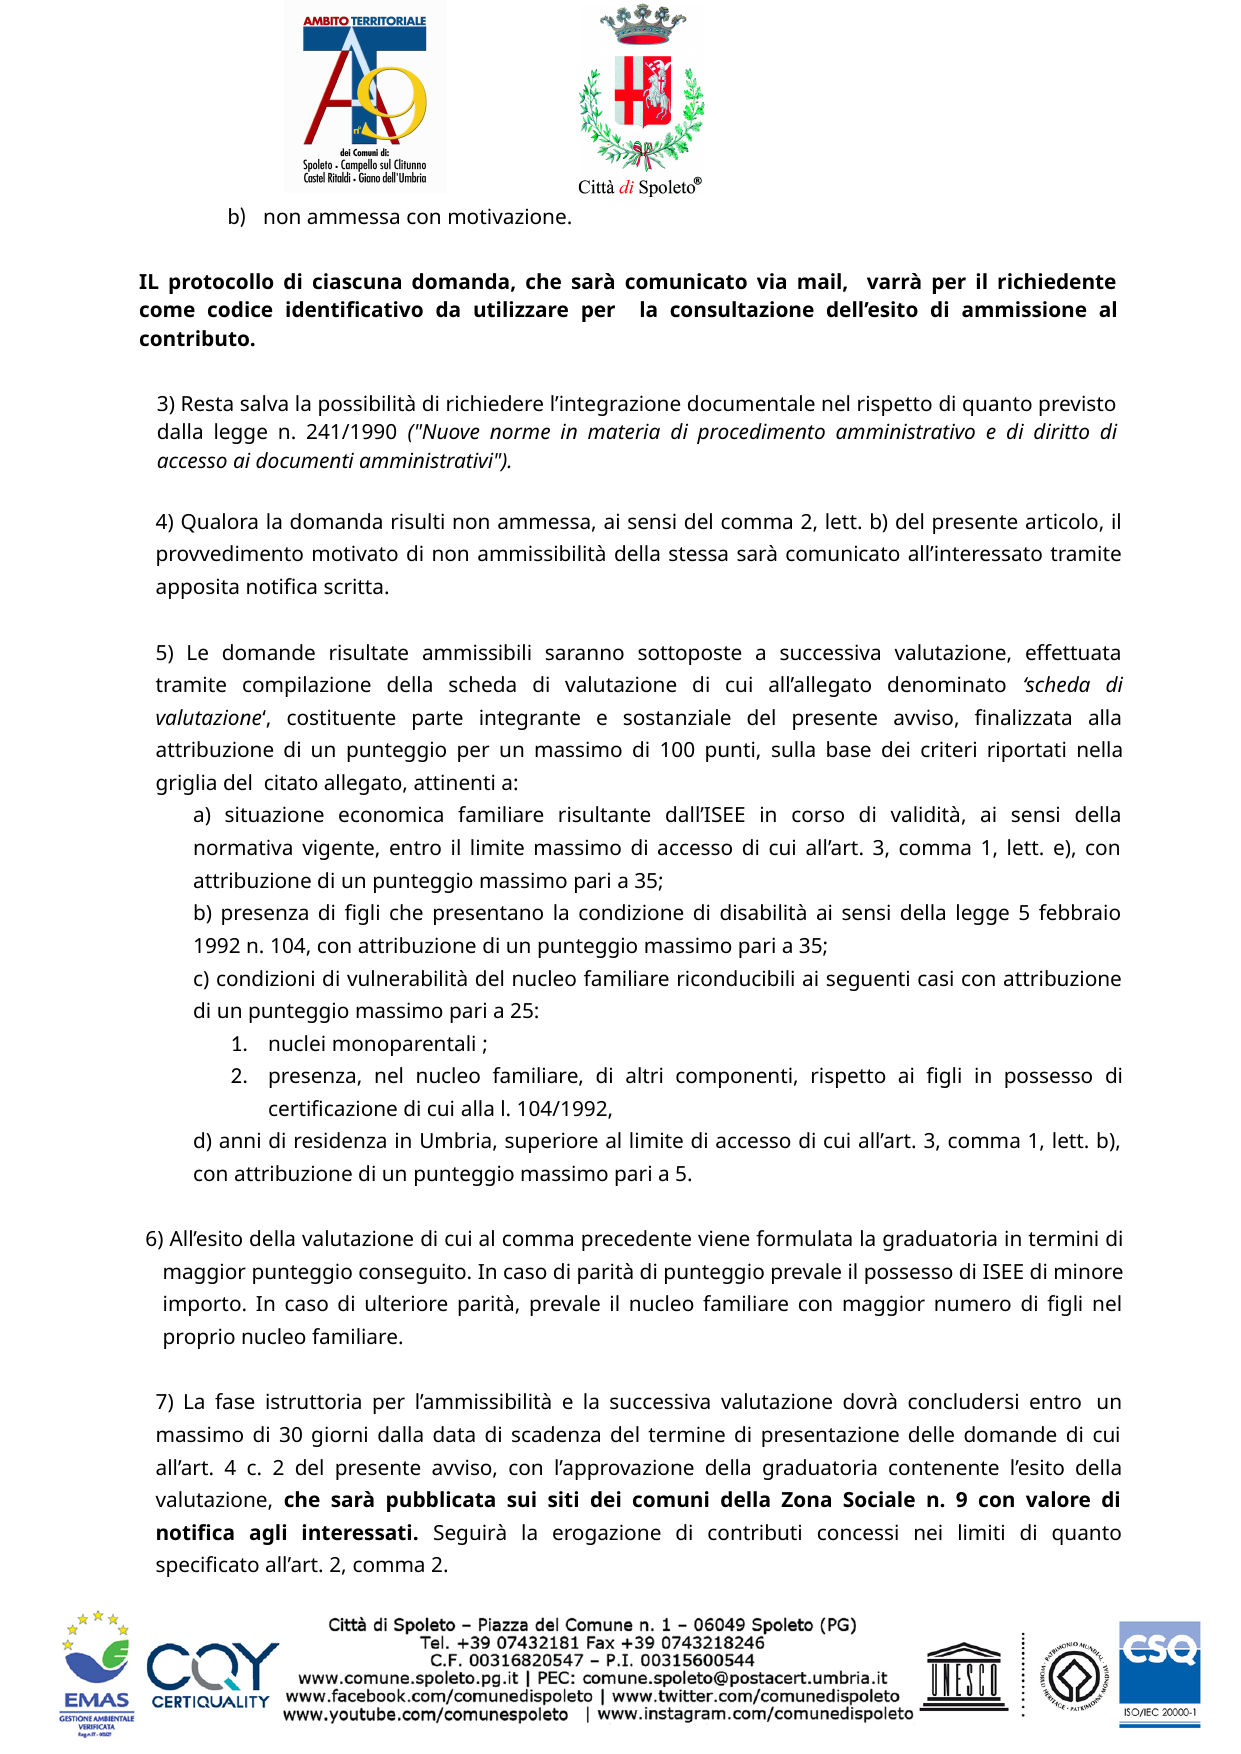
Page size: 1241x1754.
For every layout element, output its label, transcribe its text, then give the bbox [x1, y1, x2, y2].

list 3) Resta salva la possibilità di richiedere l’integrazione documentale nel rispetto di quanto previsto dalla legge n. 241/1990 ("Nuove norme in materia di procedimento amministrativo e di diritto di accesso ai documenti amministrativi"). [157, 389, 1119, 474]
list nuclei monoparentali ; [230, 1029, 1213, 1057]
list 4) Qualora la domanda risulti non ammessa, ai sensi del comma 2, lett. b) del presente articolo, il provvedimento motivato di non ammissibilità della stessa sarà comunicato all’interessato tramite apposita notifica scritta. [155, 507, 1123, 600]
list 5) Le domande risultate ammissibili saranno sottoposte a successiva valutazione, effettuata tramite compilazione della scheda di valutazione di cui all’allegato denominato ‘scheda di valutazione‘, costituente parte integrante e sostanziale del presente avviso, finalizzata alla attribuzione di un punteggio per un massimo di 100 punti, sulla base dei criteri riportati nella griglia del citato allegato, attinenti a: [155, 638, 1123, 796]
list non ammessa con motivazione. [227, 202, 1119, 230]
list c) condizioni di vulnerabilità del nucleo familiare riconducibili ai seguenti casi con attribuzione di un punteggio massimo pari a 25: [193, 964, 1123, 1025]
list presenza, nel nucleo familiare, di altri componenti, rispetto ai figli in possesso di certificazione di cui alla l. 104/1992, [230, 1061, 1123, 1122]
picture [284, 0, 447, 193]
list b) presenza di figli che presentano la condizione di disabilità ai sensi della legge 5 febbraio 1992 n. 104, con attribuzione di un punteggio massimo pari a 35; [193, 898, 1123, 959]
picture [46, 1608, 1204, 1742]
list 6) All’esito della valutazione di cui al comma precedente viene formulata la graduatoria in termini di maggior punteggio conseguito. In caso di parità di punteggio prevale il possesso di ISEE di minore importo. In caso di ulteriore parità, prevale il nucleo familiare con maggior numero di figli nel proprio nucleo familiare. [127, 1224, 1124, 1351]
list 7) La fase istruttoria per l’ammissibilità e la successiva valutazione dovrà concludersi entro un massimo di 30 giorni dalla data di scadenza del termine di presentazione delle domande di cui all’art. 4 c. 2 del presente avviso, con l’approvazione della graduatoria contenente l’esito della valutazione, che sarà pubblicata sui siti dei comuni della Zona Sociale n. 9 con valore di notifica agli interessati. Seguirà la erogazione di contributi concessi nei limiti di quanto specificato all’art. 2, comma 2. [155, 1387, 1123, 1579]
list IL protocollo di ciascuna domanda, che sarà comunicato via mail, varrà per il richiedente come codice identificativo da utilizzare per la consultazione dell’esito di ammissione al contributo. [139, 267, 1119, 352]
list a) situazione economica familiare risultante dall’ISEE in corso di validità, ai sensi della normativa vigente, entro il limite massimo di accesso di cui all’art. 3, comma 1, lett. e), con attribuzione di un punteggio massimo pari a 35; [193, 801, 1123, 894]
list d) anni di residenza in Umbria, superiore al limite di accesso di cui all’art. 3, comma 1, lett. b), con attribuzione di un punteggio massimo pari a 5. [193, 1127, 1123, 1187]
picture [578, 3, 705, 197]
